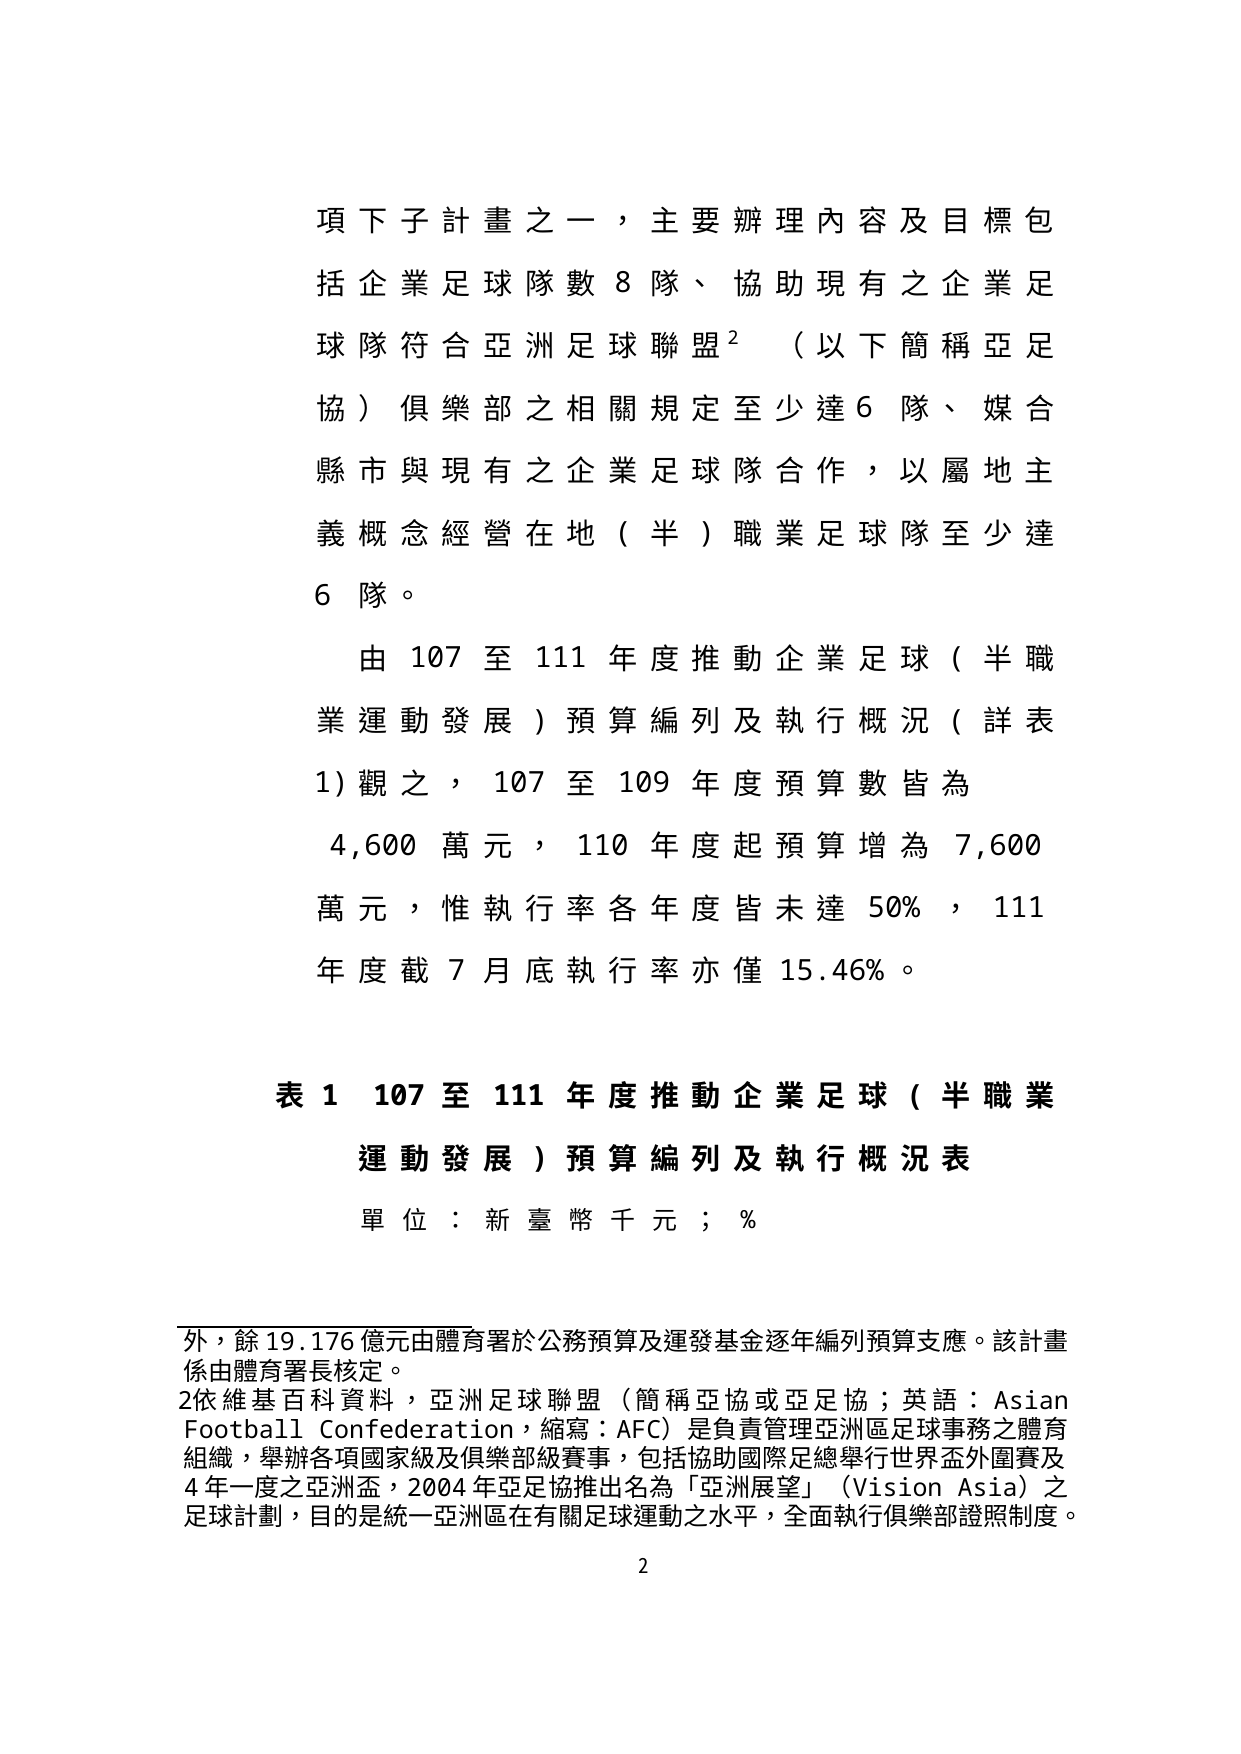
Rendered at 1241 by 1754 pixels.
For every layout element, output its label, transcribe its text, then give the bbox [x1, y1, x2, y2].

text 外，餘19.176億元由體育署於公務預算及運發基金逐年編列預算支應。該計畫係由體育署長核定。 [177, 1327, 1068, 1386]
text 表1 107至111年度推動企業足球(半職業運動發展)預算編列及執行概況表 單位：新臺幣千元；% [260, 1052, 1060, 1240]
text 推動企業足球(半職業運動發展)係體育署推動足球六年計畫(107至112年度)項下子計畫之一，主要辧理內容及目標包括企業足球隊數8隊、協助現有之企業足球隊符合亞洲足球聯盟（以下簡稱亞足協）俱樂部之相關規定至少達6 隊、媒合縣市與現有之企業足球隊合作，以屬地主義概念經營在地(半)職業足球隊至少達6 隊。 [274, 177, 1060, 615]
text 依維基百科資料，亞洲足球聯盟（簡稱亞協或亞足協；英語：Asian Football Confederation，縮寫：AFC）是負責管理亞洲區足球事務之體育組織，舉辦各項國家級及俱樂部級賽事，包括協助國際足總舉行世界盃外圍賽及4年一度之亞洲盃，2004年亞足協推出名為「亞洲展望」（Vision Asia）之足球計劃，目的是統一亞洲區在有關足球運動之水平，全面執行俱樂部證照制度。 [177, 1386, 1068, 1532]
text 由107至111年度推動企業足球(半職業運動發展)預算編列及執行概況(詳表1)觀之，107至109年度預算數皆為4,600萬元，110年度起預算增為7,600萬元，惟執行率各年度皆未達50%，111年度截7月底執行率亦僅15.46%。 [274, 615, 1060, 990]
